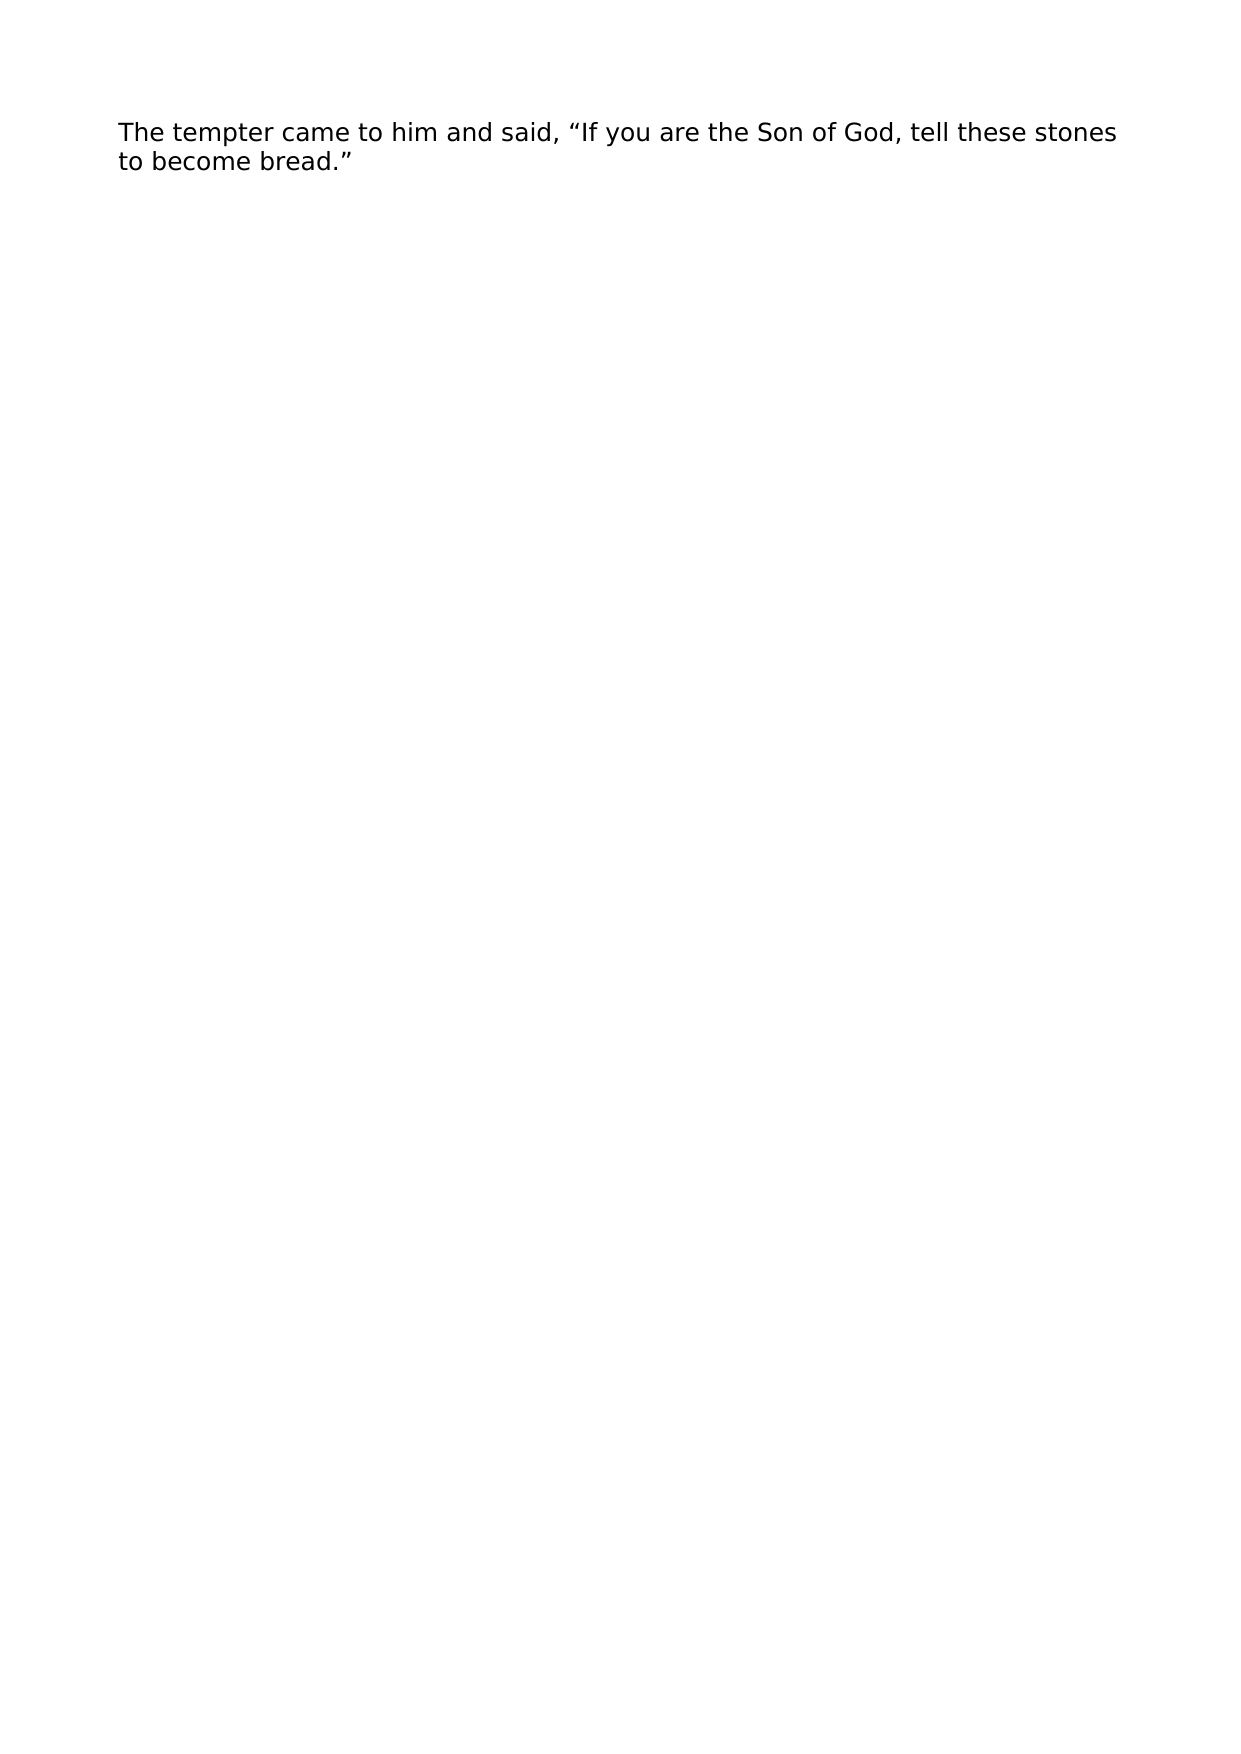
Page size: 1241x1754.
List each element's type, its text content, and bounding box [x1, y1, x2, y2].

text The tempter came to him and said, “If you are the Son of God, tell these stones to become bread.” [118, 118, 1122, 176]
